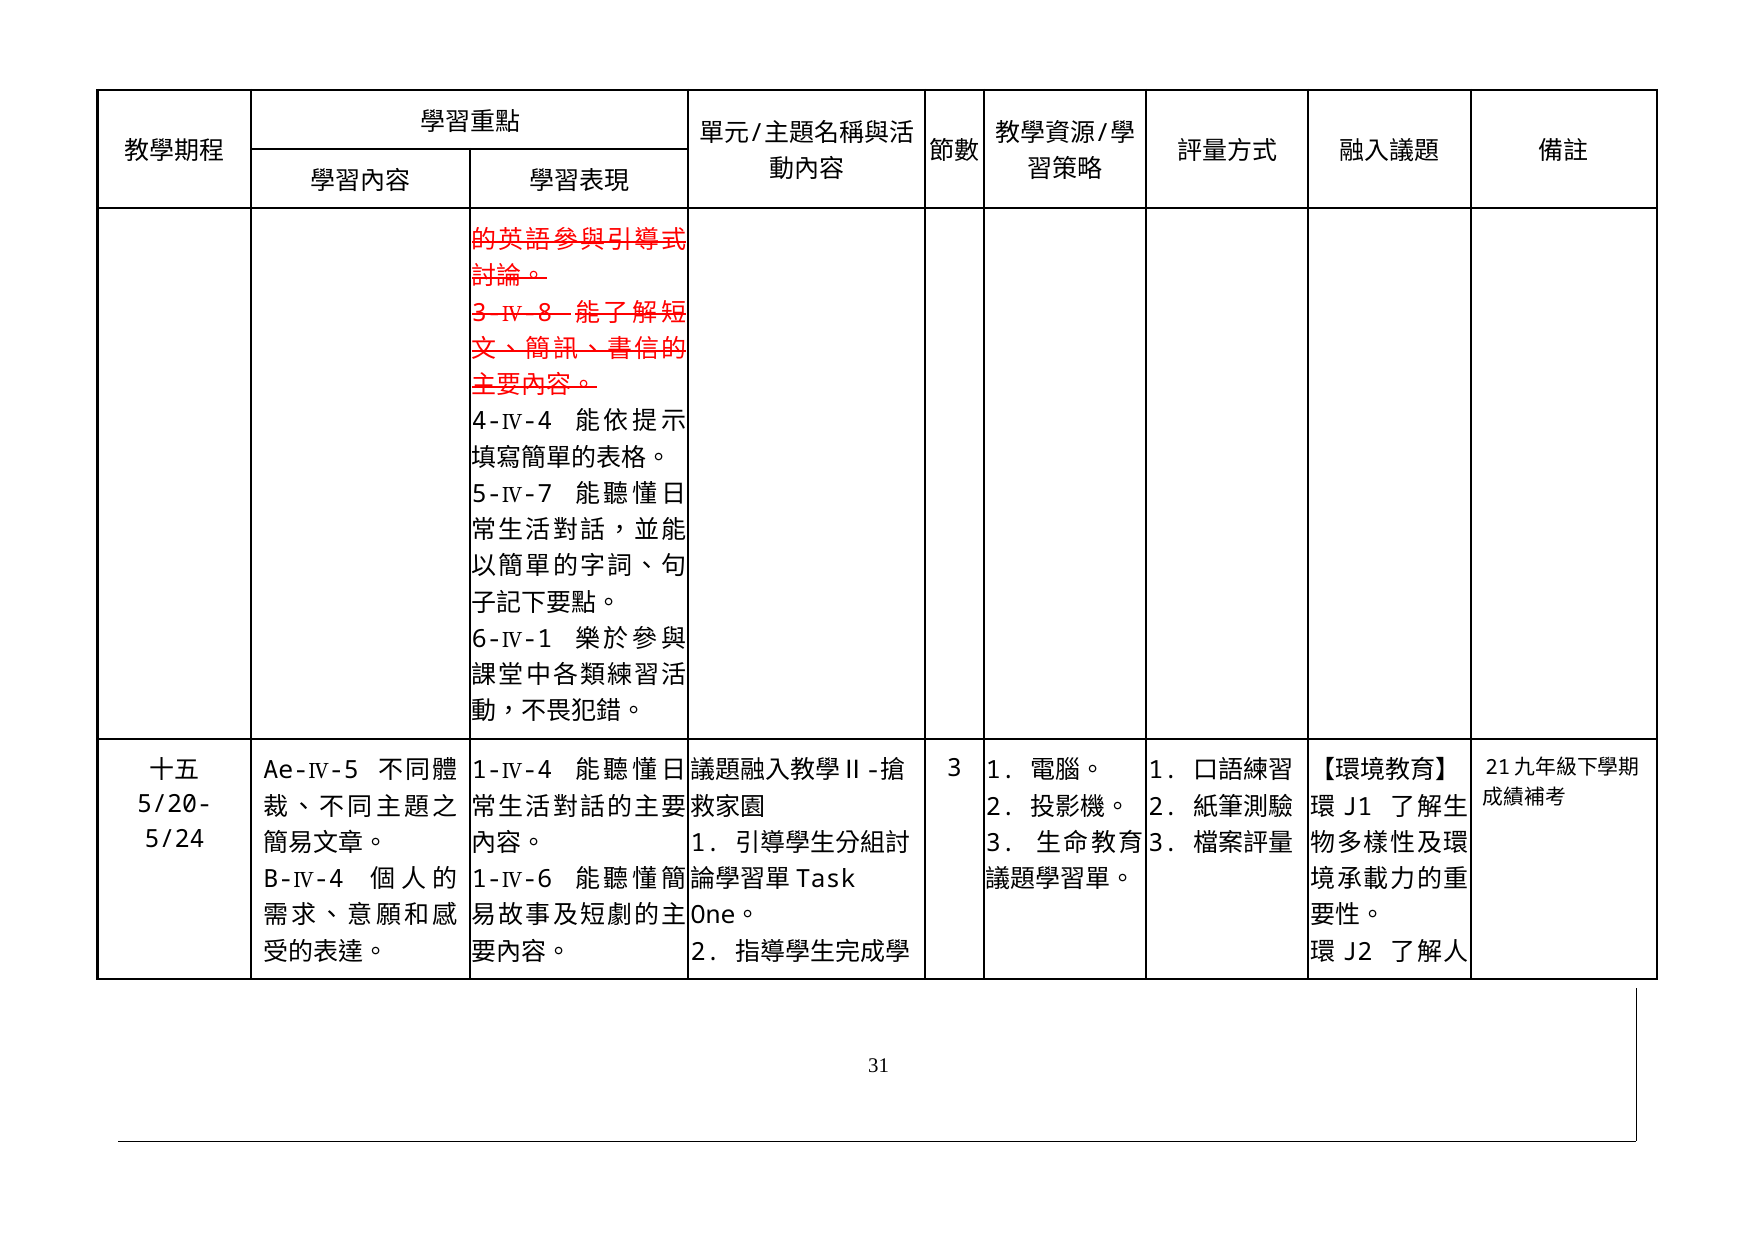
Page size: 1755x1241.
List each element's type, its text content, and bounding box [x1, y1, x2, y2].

table_header 融入議題 [1309, 91, 1470, 207]
table_cell [1147, 209, 1307, 737]
table_header 評量方式 [1147, 91, 1307, 207]
table_cell 1. 口語練習 2. 紙筆測驗 3. 檔案評量 [1147, 740, 1307, 978]
table_cell 十五 5/20-5/24 [99, 740, 250, 978]
table_cell 3 [926, 740, 983, 978]
table_cell [252, 209, 469, 737]
table_cell 【環境教育】 環J1 了解生物多樣性及環境承載力的重要性。 環J2 了解人 [1309, 740, 1470, 978]
table_cell 1. 電腦。 2. 投影機。 3. 生命教育議題學習單。 [985, 740, 1145, 978]
table_cell [926, 209, 983, 737]
table_cell [1472, 209, 1656, 737]
table_cell [99, 209, 250, 737]
table_cell Ae-Ⅳ-5 不同體裁、不同主題之簡易文章。 B-Ⅳ-4 個人的需求、意願和感受的表達。 [252, 740, 469, 978]
table_cell 議題融入教學Ⅱ-搶救家園 1. 引導學生分組討論學習單Task One。 2. 指導學生完成學 [689, 740, 924, 978]
table_cell 學習內容 [252, 150, 469, 207]
table_header 學習重點 [252, 91, 687, 148]
table_header 備註 [1472, 91, 1656, 207]
table_cell [689, 209, 924, 737]
table_cell 學習表現 [471, 150, 687, 207]
table_cell 21九年級下學期成績補考 [1472, 740, 1656, 978]
table_header 教學資源/學習策略 [985, 91, 1145, 207]
table_cell [1309, 209, 1470, 737]
table_header 教學期程 [99, 91, 250, 207]
table_header 單元/主題名稱與活動內容 [689, 91, 924, 207]
table_header 節數 [926, 91, 983, 207]
table_cell 1-Ⅳ-4 能聽懂日常生活對話的主要內容。 1-Ⅳ-6 能聽懂簡易故事及短劇的主要內容。 [471, 740, 687, 978]
table_cell 的英語參與引導式討論。 3-Ⅳ-8 能了解短文、簡訊、書信的主要內容。 4-Ⅳ-4 能依提示填寫簡單的表格。 5-Ⅳ-7 能聽懂日常生活對話，並能以簡單的字詞、句子記下要點。 6-Ⅳ-1 樂於參與課堂中各類練習活動，不畏犯錯。 [471, 209, 687, 737]
table_cell [985, 209, 1145, 737]
